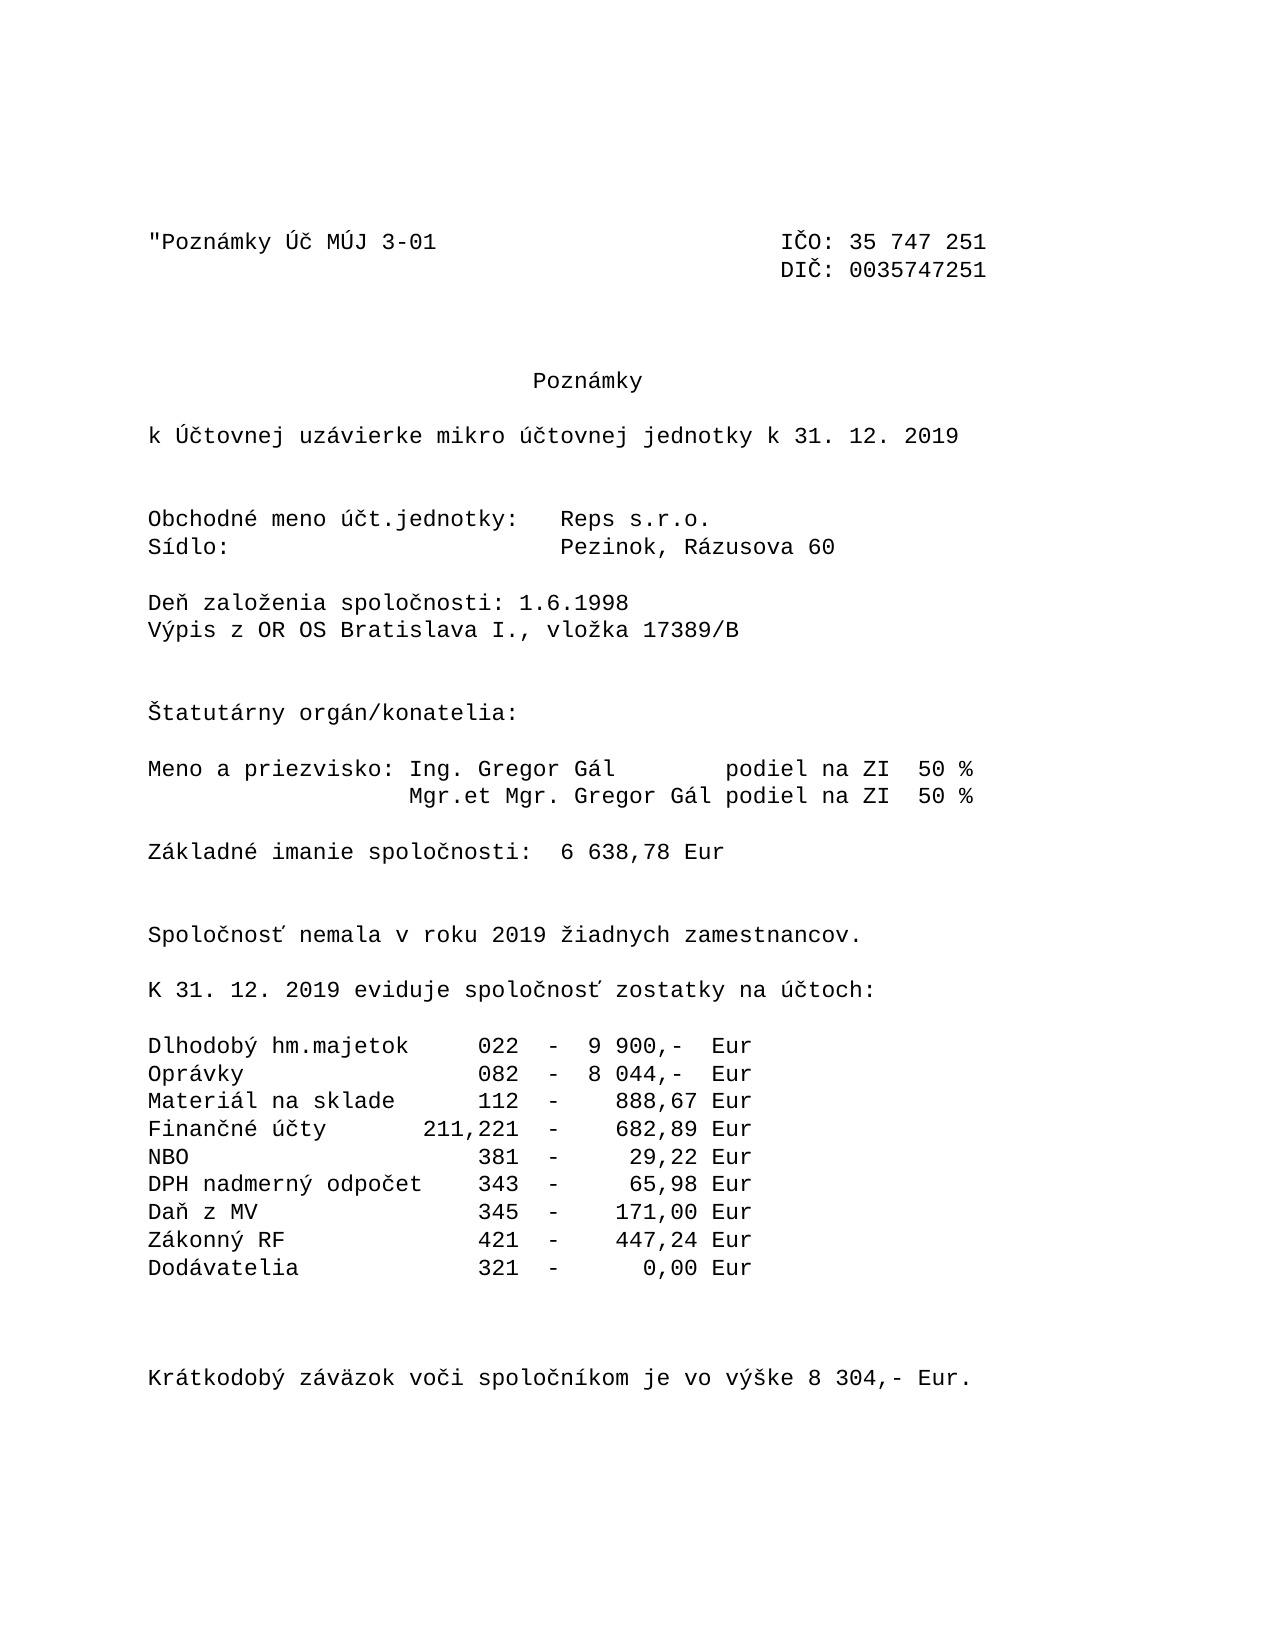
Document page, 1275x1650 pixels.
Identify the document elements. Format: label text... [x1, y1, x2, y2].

text Obchodné meno účt.jednotky: Reps s.r.o. [148, 508, 1127, 534]
text Mgr.et Mgr. Gregor Gál podiel na ZI 50 % [148, 785, 1127, 811]
text Spoločnosť nemala v roku 2019 žiadnych zamestnancov. [148, 923, 1127, 949]
text Poznámky [148, 369, 1127, 395]
text Dodávatelia 321 - 0,00 Eur [148, 1256, 1127, 1282]
text Meno a priezvisko: Ing. Gregor Gál podiel na ZI 50 % [148, 757, 1127, 783]
text Daň z MV 345 - 171,00 Eur [148, 1201, 1127, 1226]
text K 31. 12. 2019 eviduje spoločnosť zostatky na účtoch: [148, 979, 1127, 1005]
text Štatutárny orgán/konatelia: [148, 702, 1127, 728]
text Finančné účty 211,221 - 682,89 Eur [148, 1117, 1127, 1143]
text DPH nadmerný odpočet 343 - 65,98 Eur [148, 1173, 1127, 1199]
text Deň založenia spoločnosti: 1.6.1998 [148, 591, 1127, 617]
text NBO 381 - 29,22 Eur [148, 1145, 1127, 1171]
text Sídlo: Pezinok, Rázusova 60 [148, 536, 1127, 561]
text Zákonný RF 421 - 447,24 Eur [148, 1228, 1127, 1254]
text Krátkodobý záväzok voči spoločníkom je vo výške 8 304,- Eur. [148, 1367, 1127, 1393]
text "Poznámky Úč MÚJ 3-01 IČO: 35 747 251 [148, 231, 1127, 257]
text Materiál na sklade 112 - 888,67 Eur [148, 1090, 1127, 1116]
text DIČ: 0035747251 [148, 258, 1127, 284]
text k Účtovnej uzávierke mikro účtovnej jednotky k 31. 12. 2019 [148, 425, 1127, 451]
text Oprávky 082 - 8 044,- Eur [148, 1062, 1127, 1088]
text Základné imanie spoločnosti: 6 638,78 Eur [148, 840, 1127, 866]
text Výpis z OR OS Bratislava I., vložka 17389/B [148, 619, 1127, 644]
text Dlhodobý hm.majetok 022 - 9 900,- Eur [148, 1034, 1127, 1060]
